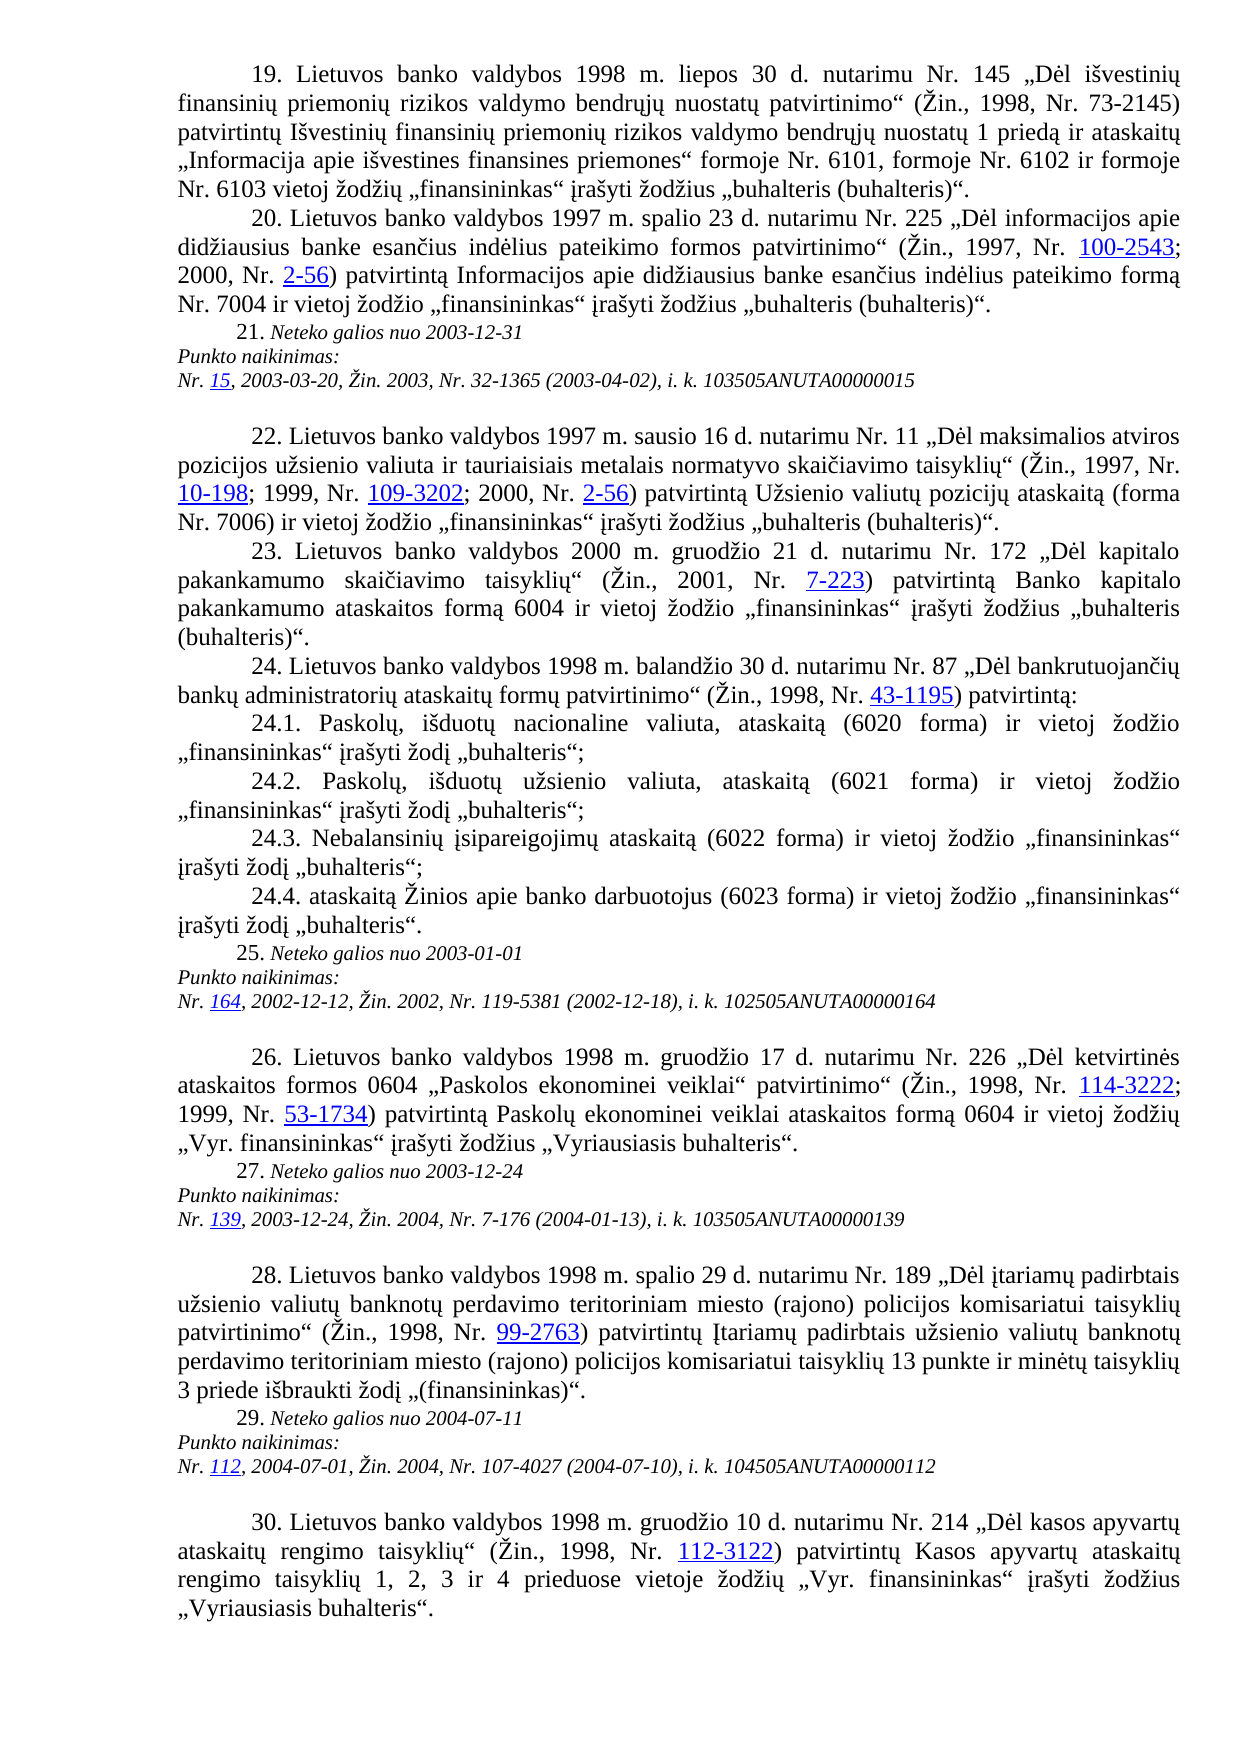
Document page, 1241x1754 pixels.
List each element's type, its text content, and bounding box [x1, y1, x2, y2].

text 23. Lietuvos banko valdybos 2000 m. gruodžio 21 d. nutarimu Nr. 172 „Dėl kapitalo pakankamumo skaičiavimo taisyklių“ (Žin., 2001, Nr. 7-223) patvirtintą Banko kapitalo pakankamumo ataskaitos formą 6004 ir vietoj žodžio „finansininkas“ įrašyti žodžius „buhalteris (buhalteris)“. [177, 536, 1181, 651]
text 28. Lietuvos banko valdybos 1998 m. spalio 29 d. nutarimu Nr. 189 „Dėl įtariamų padirbtais užsienio valiutų banknotų perdavimo teritoriniam miesto (rajono) policijos komisariatui taisyklių patvirtinimo“ (Žin., 1998, Nr. 99-2763) patvirtintų Įtariamų padirbtais užsienio valiutų banknotų perdavimo teritoriniam miesto (rajono) policijos komisariatui taisyklių 13 punkte ir minėtų taisyklių 3 priede išbraukti žodį „(finansininkas)“. [177, 1260, 1181, 1404]
text Nr. 139, 2003-12-24, Žin. 2004, Nr. 7-176 (2004-01-13), i. k. 103505ANUTA00000139 [177, 1207, 1181, 1231]
text 29. Neteko galios nuo 2004-07-11 [177, 1404, 1181, 1430]
text Punkto naikinimas: [177, 1430, 1181, 1454]
text 19. Lietuvos banko valdybos 1998 m. liepos 30 d. nutarimu Nr. 145 „Dėl išvestinių finansinių priemonių rizikos valdymo bendrųjų nuostatų patvirtinimo“ (Žin., 1998, Nr. 73-2145) patvirtintų Išvestinių finansinių priemonių rizikos valdymo bendrųjų nuostatų 1 priedą ir ataskaitų „Informacija apie išvestines finansines priemones“ formoje Nr. 6101, formoje Nr. 6102 ir formoje Nr. 6103 vietoj žodžių „finansininkas“ įrašyti žodžius „buhalteris (buhalteris)“. [177, 59, 1181, 203]
text 22. Lietuvos banko valdybos 1997 m. sausio 16 d. nutarimu Nr. 11 „Dėl maksimalios atviros pozicijos užsienio valiuta ir tauriaisiais metalais normatyvo skaičiavimo taisyklių“ (Žin., 1997, Nr. 10-198; 1999, Nr. 109-3202; 2000, Nr. 2-56) patvirtintą Užsienio valiutų pozicijų ataskaitą (forma Nr. 7006) ir vietoj žodžio „finansininkas“ įrašyti žodžius „buhalteris (buhalteris)“. [177, 421, 1181, 536]
text Punkto naikinimas: [177, 965, 1181, 989]
text 27. Neteko galios nuo 2003-12-24 [177, 1157, 1181, 1183]
text 20. Lietuvos banko valdybos 1997 m. spalio 23 d. nutarimu Nr. 225 „Dėl informacijos apie didžiausius banke esančius indėlius pateikimo formos patvirtinimo“ (Žin., 1997, Nr. 100-2543; 2000, Nr. 2-56) patvirtintą Informacijos apie didžiausius banke esančius indėlius pateikimo formą Nr. 7004 ir vietoj žodžio „finansininkas“ įrašyti žodžius „buhalteris (buhalteris)“. [177, 203, 1181, 318]
text 26. Lietuvos banko valdybos 1998 m. gruodžio 17 d. nutarimu Nr. 226 „Dėl ketvirtinės ataskaitos formos 0604 „Paskolos ekonominei veiklai“ patvirtinimo“ (Žin., 1998, Nr. 114-3222; 1999, Nr. 53-1734) patvirtintą Paskolų ekonominei veiklai ataskaitos formą 0604 ir vietoj žodžių „Vyr. finansininkas“ įrašyti žodžius „Vyriausiasis buhalteris“. [177, 1042, 1181, 1157]
text 24. Lietuvos banko valdybos 1998 m. balandžio 30 d. nutarimu Nr. 87 „Dėl bankrutuojančių bankų administratorių ataskaitų formų patvirtinimo“ (Žin., 1998, Nr. 43-1195) patvirtintą: [177, 651, 1181, 708]
text Nr. 164, 2002-12-12, Žin. 2002, Nr. 119-5381 (2002-12-18), i. k. 102505ANUTA00000164 [177, 989, 1181, 1013]
text Punkto naikinimas: [177, 1183, 1181, 1207]
text Nr. 112, 2004-07-01, Žin. 2004, Nr. 107-4027 (2004-07-10), i. k. 104505ANUTA00000112 [177, 1454, 1181, 1478]
text 30. Lietuvos banko valdybos 1998 m. gruodžio 10 d. nutarimu Nr. 214 „Dėl kasos apyvartų ataskaitų rengimo taisyklių“ (Žin., 1998, Nr. 112-3122) patvirtintų Kasos apyvartų ataskaitų rengimo taisyklių 1, 2, 3 ir 4 prieduose vietoje žodžių „Vyr. finansininkas“ įrašyti žodžius „Vyriausiasis buhalteris“. [177, 1507, 1181, 1622]
text 25. Neteko galios nuo 2003-01-01 [177, 938, 1181, 965]
text 21. Neteko galios nuo 2003-12-31 [177, 318, 1181, 344]
text 24.4. ataskaitą Žinios apie banko darbuotojus (6023 forma) ir vietoj žodžio „finansininkas“ įrašyti žodį „buhalteris“. [177, 881, 1181, 938]
text 24.1. Paskolų, išduotų nacionaline valiuta, ataskaitą (6020 forma) ir vietoj žodžio „finansininkas“ įrašyti žodį „buhalteris“; [177, 708, 1181, 766]
text Punkto naikinimas: [177, 344, 1181, 368]
text Nr. 15, 2003-03-20, Žin. 2003, Nr. 32-1365 (2003-04-02), i. k. 103505ANUTA00000015 [177, 368, 1181, 392]
text 24.3. Nebalansinių įsipareigojimų ataskaitą (6022 forma) ir vietoj žodžio „finansininkas“ įrašyti žodį „buhalteris“; [177, 823, 1181, 881]
text 24.2. Paskolų, išduotų užsienio valiuta, ataskaitą (6021 forma) ir vietoj žodžio „finansininkas“ įrašyti žodį „buhalteris“; [177, 766, 1181, 823]
